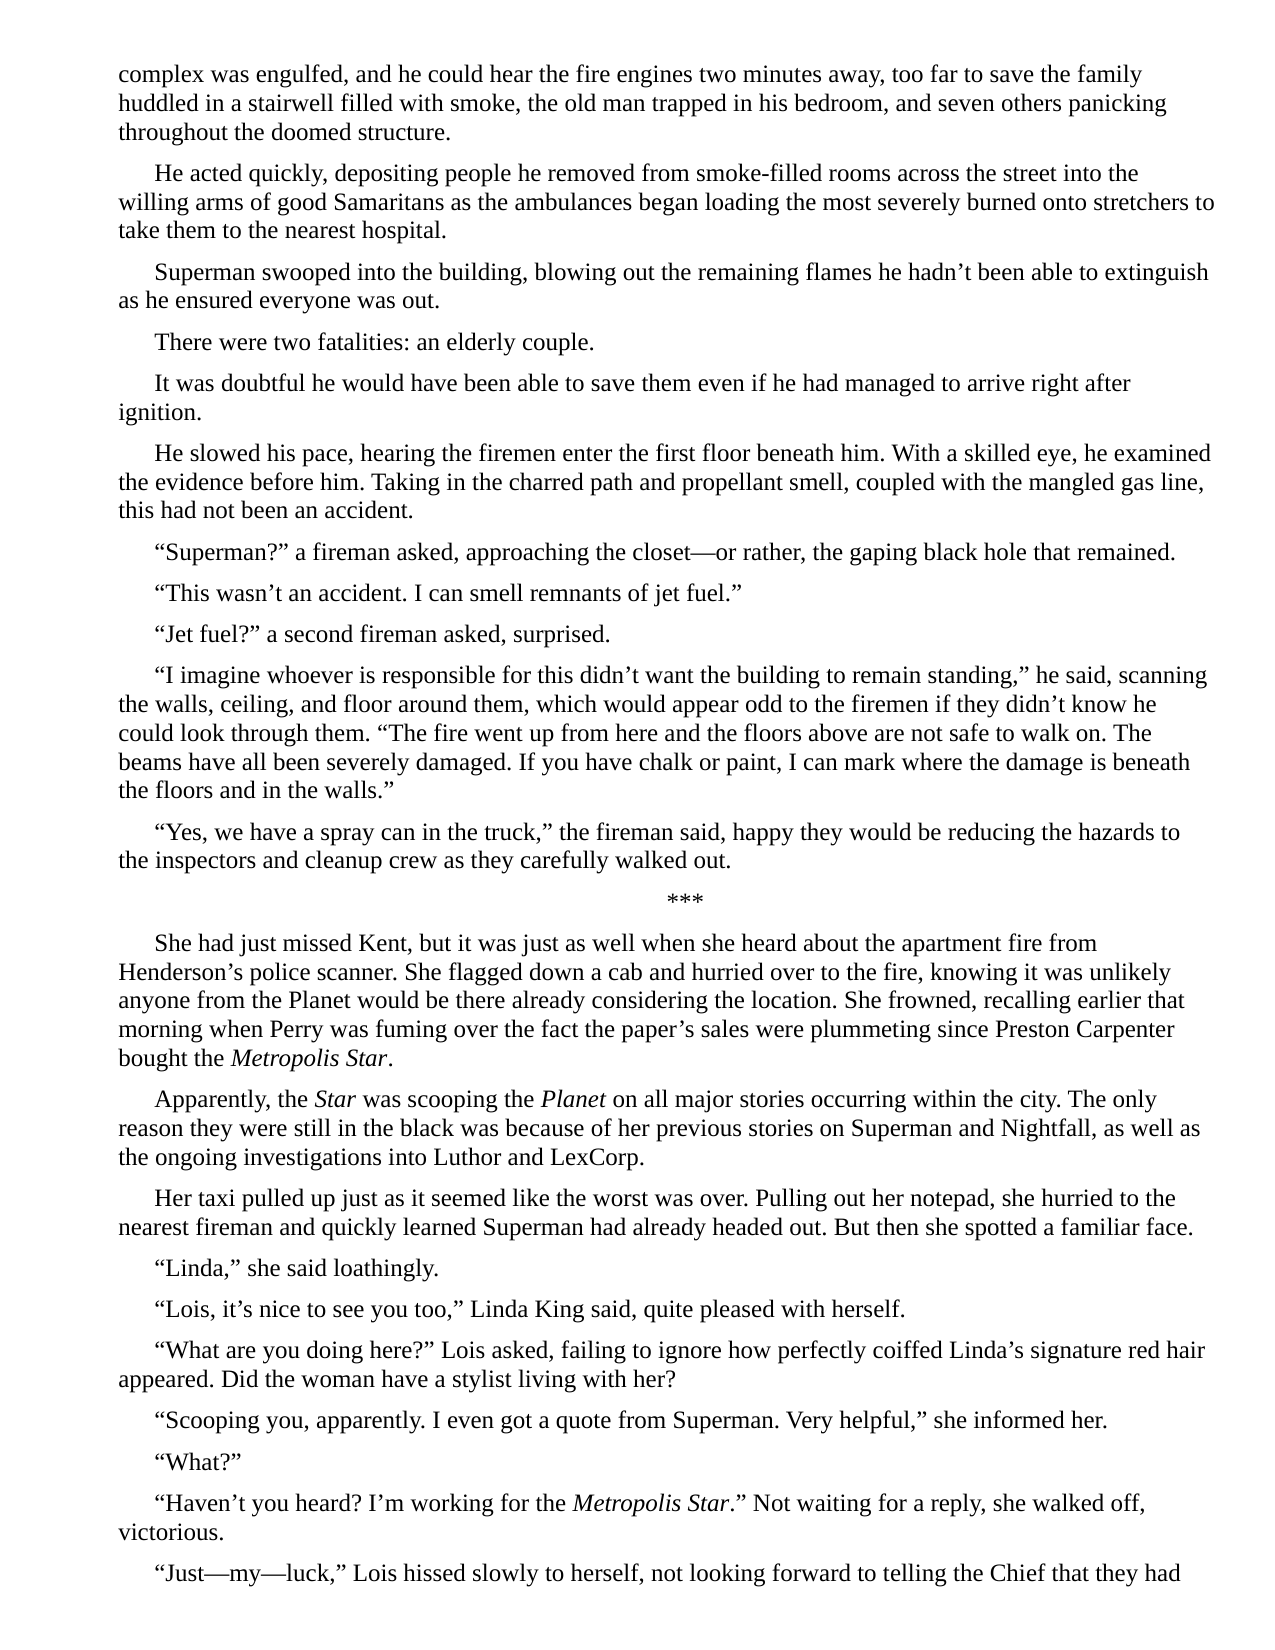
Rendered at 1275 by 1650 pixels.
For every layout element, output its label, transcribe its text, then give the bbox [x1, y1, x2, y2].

text “Linda,” she said loathingly. [118, 1253, 1216, 1282]
text “Scooping you, apparently. I even got a quote from Superman. Very helpful,” she informed her. [118, 1405, 1216, 1434]
text There were two fatalities: an elderly couple. [118, 327, 1216, 355]
text “I imagine whoever is responsible for this didn’t want the building to remain standing,” he said, scanning the walls, ceiling, and floor around them, which would appear odd to the firemen if they didn’t know he could look through them. “The fire went up from here and the floors above are not safe to walk on. The beams have all been severely damaged. If you have chalk or paint, I can mark where the damage is beneath the floors and in the walls.” [118, 660, 1216, 804]
text She had just missed Kent, but it was just as well when she heard about the apartment fire from Henderson’s police scanner. She flagged down a cab and hurried over to the fire, knowing it was unlikely anyone from the Planet would be there already considering the location. She frowned, recalling earlier that morning when Perry was fuming over the fact the paper’s sales were plummeting since Preston Carpenter bought the Metropolis Star. [118, 928, 1216, 1072]
text “Jet fuel?” a second fireman asked, surprised. [118, 619, 1216, 648]
text “What?” [118, 1447, 1216, 1475]
text “Lois, it’s nice to see you too,” Linda King said, quite pleased with herself. [118, 1294, 1216, 1323]
text Her taxi pulled up just as it seemed like the worst was over. Pulling out her notepad, she hurried to the nearest fireman and quickly learned Superman had already headed out. But then she spotted a familiar face. [118, 1183, 1216, 1240]
text “Yes, we have a spray can in the truck,” the fireman said, happy they would be reducing the hazards to the inspectors and cleanup crew as they carefully walked out. [118, 817, 1216, 874]
text He slowed his pace, hearing the firemen enter the first floor beneath him. With a skilled eye, he examined the evidence before him. Taking in the charred path and propellant smell, coupled with the mangled gas line, this had not been an accident. [118, 438, 1216, 524]
text Apparently, the Star was scooping the Planet on all major stories occurring within the city. The only reason they were still in the black was because of her previous stories on Superman and Nightfall, as well as the ongoing investigations into Luthor and LexCorp. [118, 1084, 1216, 1170]
text “Superman?” a fireman asked, approaching the closet—or rather, the gaping black hole that remained. [118, 537, 1216, 565]
text “Just—my—luck,” Lois hissed slowly to herself, not looking forward to telling the Chief that they had [118, 1558, 1216, 1587]
text “This wasn’t an accident. I can smell remnants of jet fuel.” [118, 578, 1216, 607]
text It was doubtful he would have been able to save them even if he had managed to arrive right after ignition. [118, 368, 1216, 425]
text “What are you doing here?” Lois asked, failing to ignore how perfectly coiffed Linda’s signature red hair appeared. Did the woman have a stylist living with her? [118, 1335, 1216, 1393]
text Superman swooped into the building, blowing out the remaining flames he hadn’t been able to extinguish as he ensured everyone was out. [118, 257, 1216, 314]
text “Haven’t you heard? I’m working for the Metropolis Star.” Not waiting for a reply, she walked off, victorious. [118, 1488, 1216, 1545]
text complex was engulfed, and he could hear the fire engines two minutes away, too far to save the family huddled in a stairwell filled with smoke, the old man trapped in his bedroom, and seven others panicking throughout the doomed structure. [118, 59, 1216, 145]
text *** [118, 887, 1216, 915]
text He acted quickly, depositing people he removed from smoke-filled rooms across the street into the willing arms of good Samaritans as the ambulances began loading the most severely burned onto stretchers to take them to the nearest hospital. [118, 158, 1216, 244]
